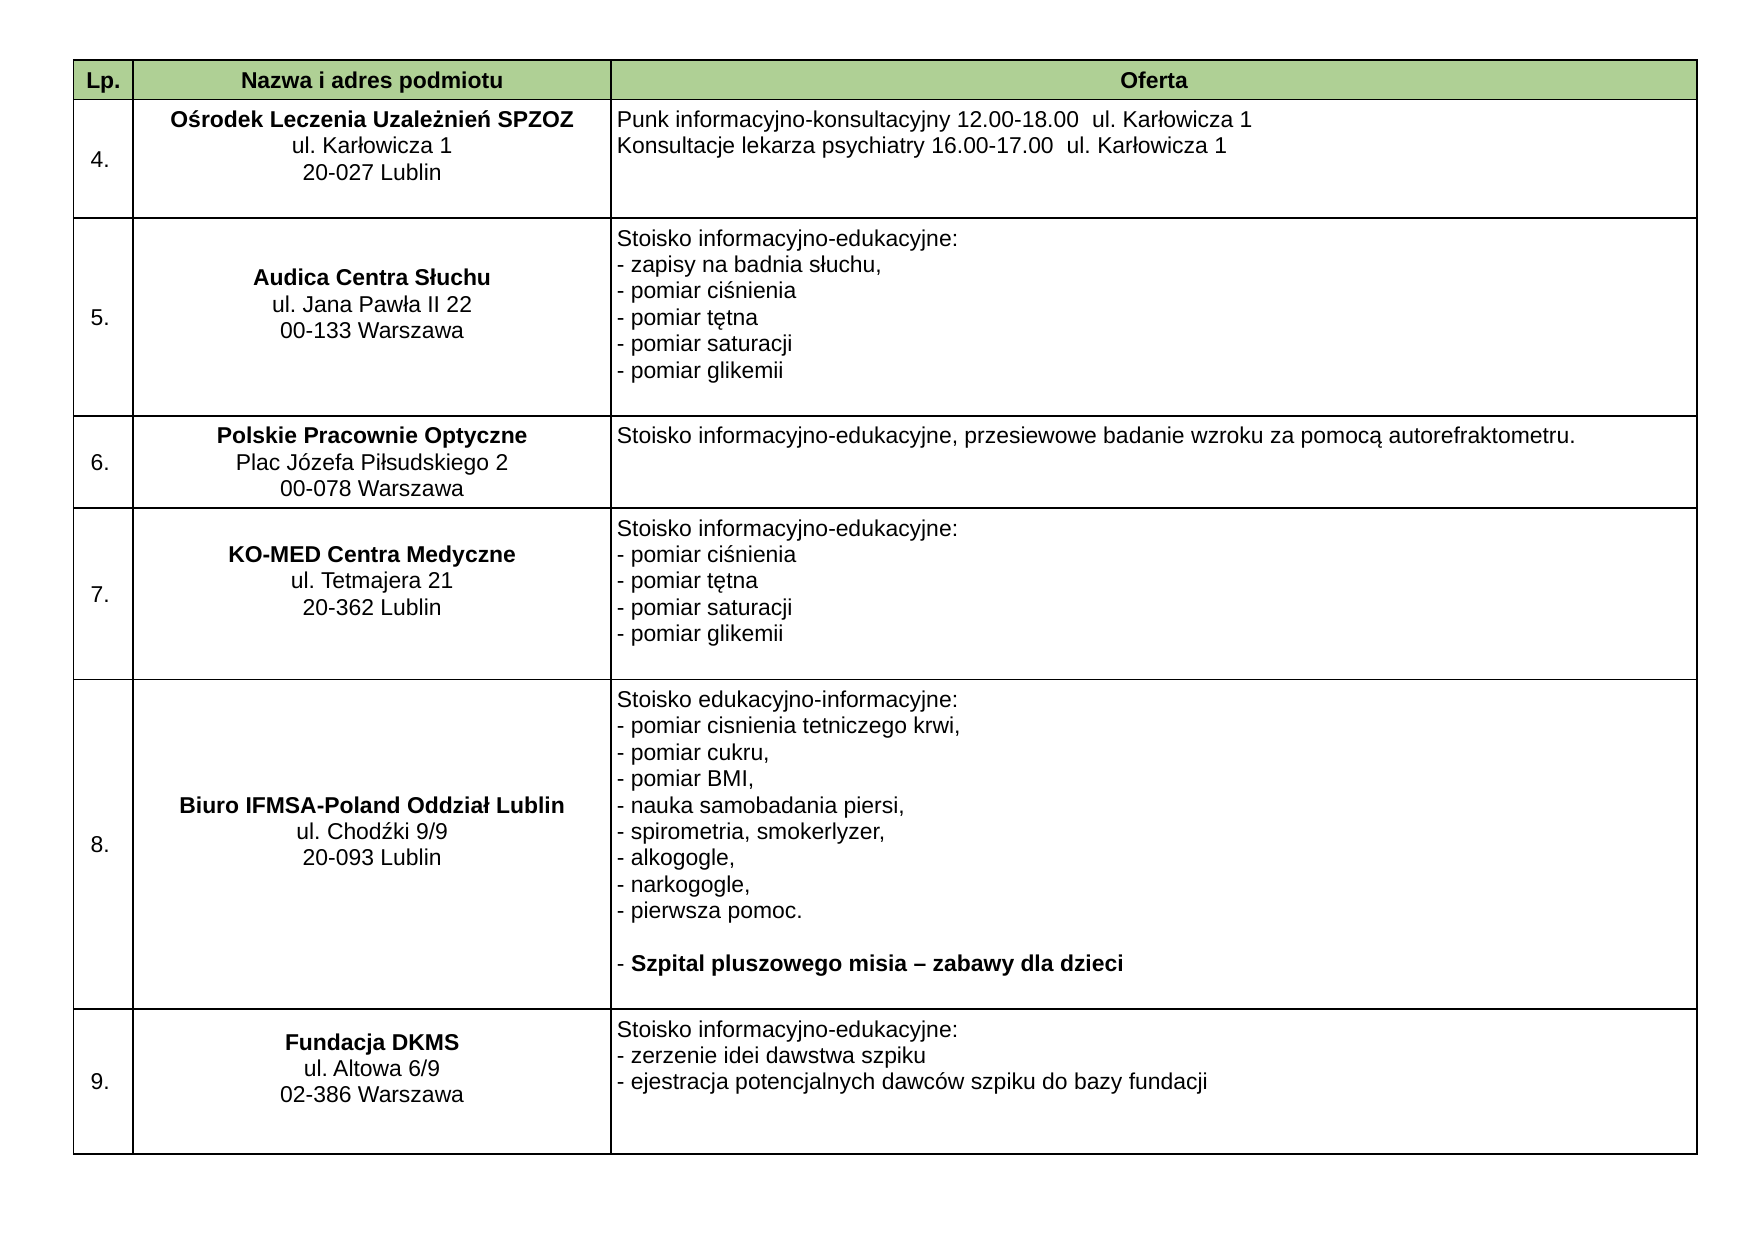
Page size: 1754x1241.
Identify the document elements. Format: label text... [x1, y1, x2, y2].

table_header Nazwa i adres podmiotu [134, 61, 610, 99]
table_cell Stoisko edukacyjno-informacyjne: - pomiar cisnienia tetniczego krwi, - pomiar cukru, - pomiar BMI, - nauka samobadania piersi, - spirometria, smokerlyzer, - alkogogle, - narkogogle, - pierwsza pomoc. - Szpital pluszowego misia – zabawy dla dzieci [612, 680, 1696, 1008]
table_cell Punk informacyjno-konsultacyjny 12.00-18.00 ul. Karłowicza 1 Konsultacje lekarza psychiatry 16.00-17.00 ul. Karłowicza 1 [612, 100, 1696, 217]
table_cell [74, 417, 132, 507]
table_cell [74, 100, 132, 217]
table_cell Stoisko informacyjno-edukacyjne: - pomiar ciśnienia - pomiar tętna - pomiar saturacji - pomiar glikemii [612, 509, 1696, 679]
table_cell Fundacja DKMS ul. Altowa 6/9 02-386 Warszawa [134, 1010, 610, 1153]
table_cell Polskie Pracownie Optyczne Plac Józefa Piłsudskiego 2 00-078 Warszawa [134, 417, 610, 507]
table_cell Ośrodek Leczenia Uzależnień SPZOZ ul. Karłowicza 1 20-027 Lublin [134, 100, 610, 217]
table_cell [74, 1010, 132, 1153]
table_cell Stoisko informacyjno-edukacyjne: - zapisy na badnia słuchu, - pomiar ciśnienia - pomiar tętna - pomiar saturacji - pomiar glikemii [612, 219, 1696, 415]
table_cell KO-MED Centra Medyczne ul. Tetmajera 21 20-362 Lublin [134, 509, 610, 679]
table_cell Biuro IFMSA-Poland Oddział Lublin ul. Chodźki 9/9 20-093 Lublin [134, 680, 610, 1008]
table_header Lp. [74, 61, 132, 99]
table_header Oferta [612, 61, 1696, 99]
table_cell [74, 219, 132, 415]
table_cell Stoisko informacyjno-edukacyjne, przesiewowe badanie wzroku za pomocą autorefraktometru. [612, 417, 1696, 507]
table_cell [74, 509, 132, 679]
table_cell Audica Centra Słuchu ul. Jana Pawła II 22 00-133 Warszawa [134, 219, 610, 415]
table_cell Stoisko informacyjno-edukacyjne: - zerzenie idei dawstwa szpiku - ejestracja potencjalnych dawców szpiku do bazy fundacji [612, 1010, 1696, 1153]
table_cell [74, 680, 132, 1008]
